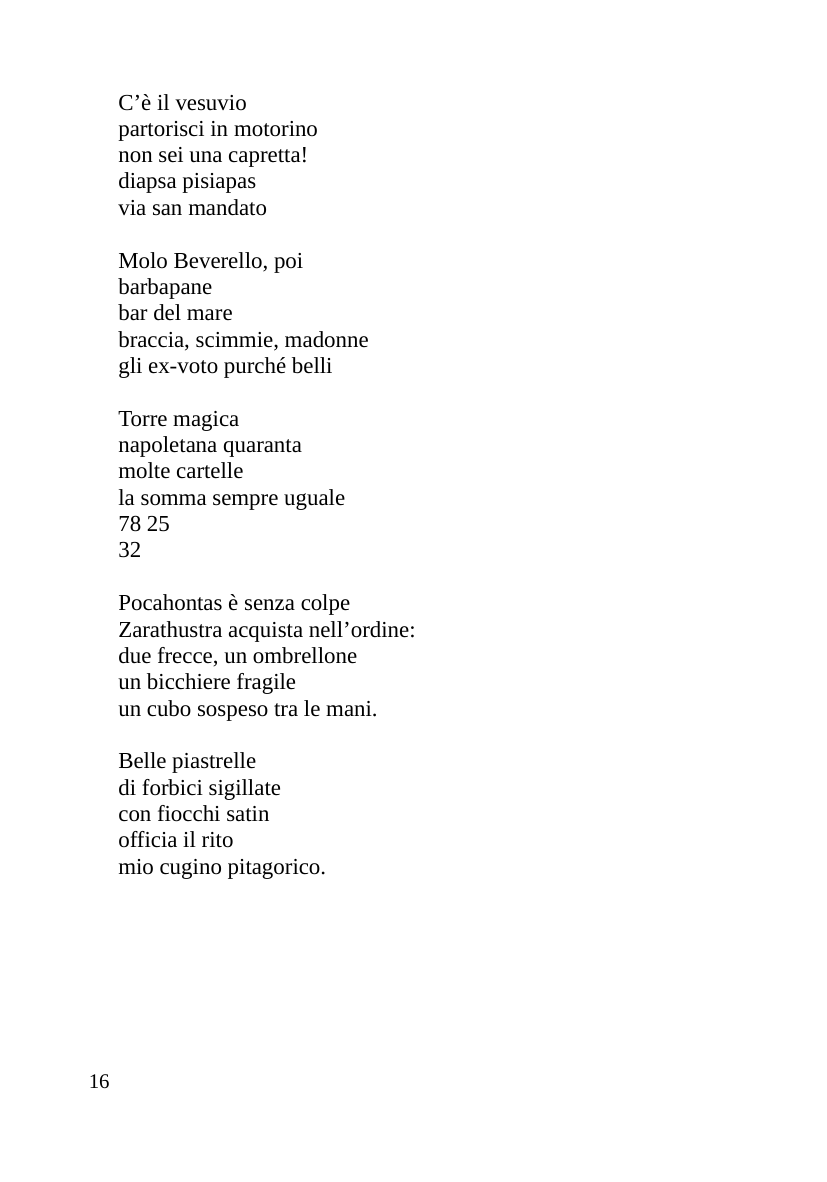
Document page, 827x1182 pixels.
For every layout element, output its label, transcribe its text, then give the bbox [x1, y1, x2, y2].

text 78 25 [118, 510, 738, 537]
text Torre magica [118, 405, 738, 431]
text due frecce, un ombrellone [118, 642, 738, 668]
text braccia, scimmie, madonne [118, 326, 738, 352]
text di forbici sigillate [118, 774, 738, 800]
text Pocahontas è senza colpe [118, 589, 738, 616]
text via san mandato [118, 194, 738, 220]
text bar del mare [118, 299, 738, 326]
text Molo Beverello, poi [118, 247, 738, 273]
text non sei una capretta! [118, 141, 738, 168]
text un bicchiere fragile [118, 668, 738, 695]
text Zarathustra acquista nell’ordine: [118, 616, 738, 642]
text con fiocchi satin [118, 800, 738, 826]
text mio cugino pitagorico. [118, 853, 738, 879]
text Belle piastrelle [118, 747, 738, 774]
text barbapane [118, 273, 738, 299]
text 32 [118, 537, 738, 563]
text diapsa pisiapas [118, 168, 738, 194]
text napoletana quaranta [118, 431, 738, 457]
text officia il rito [118, 826, 738, 853]
text C’è il vesuvio [118, 88, 738, 115]
text gli ex-voto purché belli [118, 352, 738, 378]
text un cubo sospeso tra le mani. [118, 695, 738, 721]
text la somma sempre uguale [118, 484, 738, 510]
text partorisci in motorino [118, 115, 738, 141]
text molte cartelle [118, 457, 738, 484]
